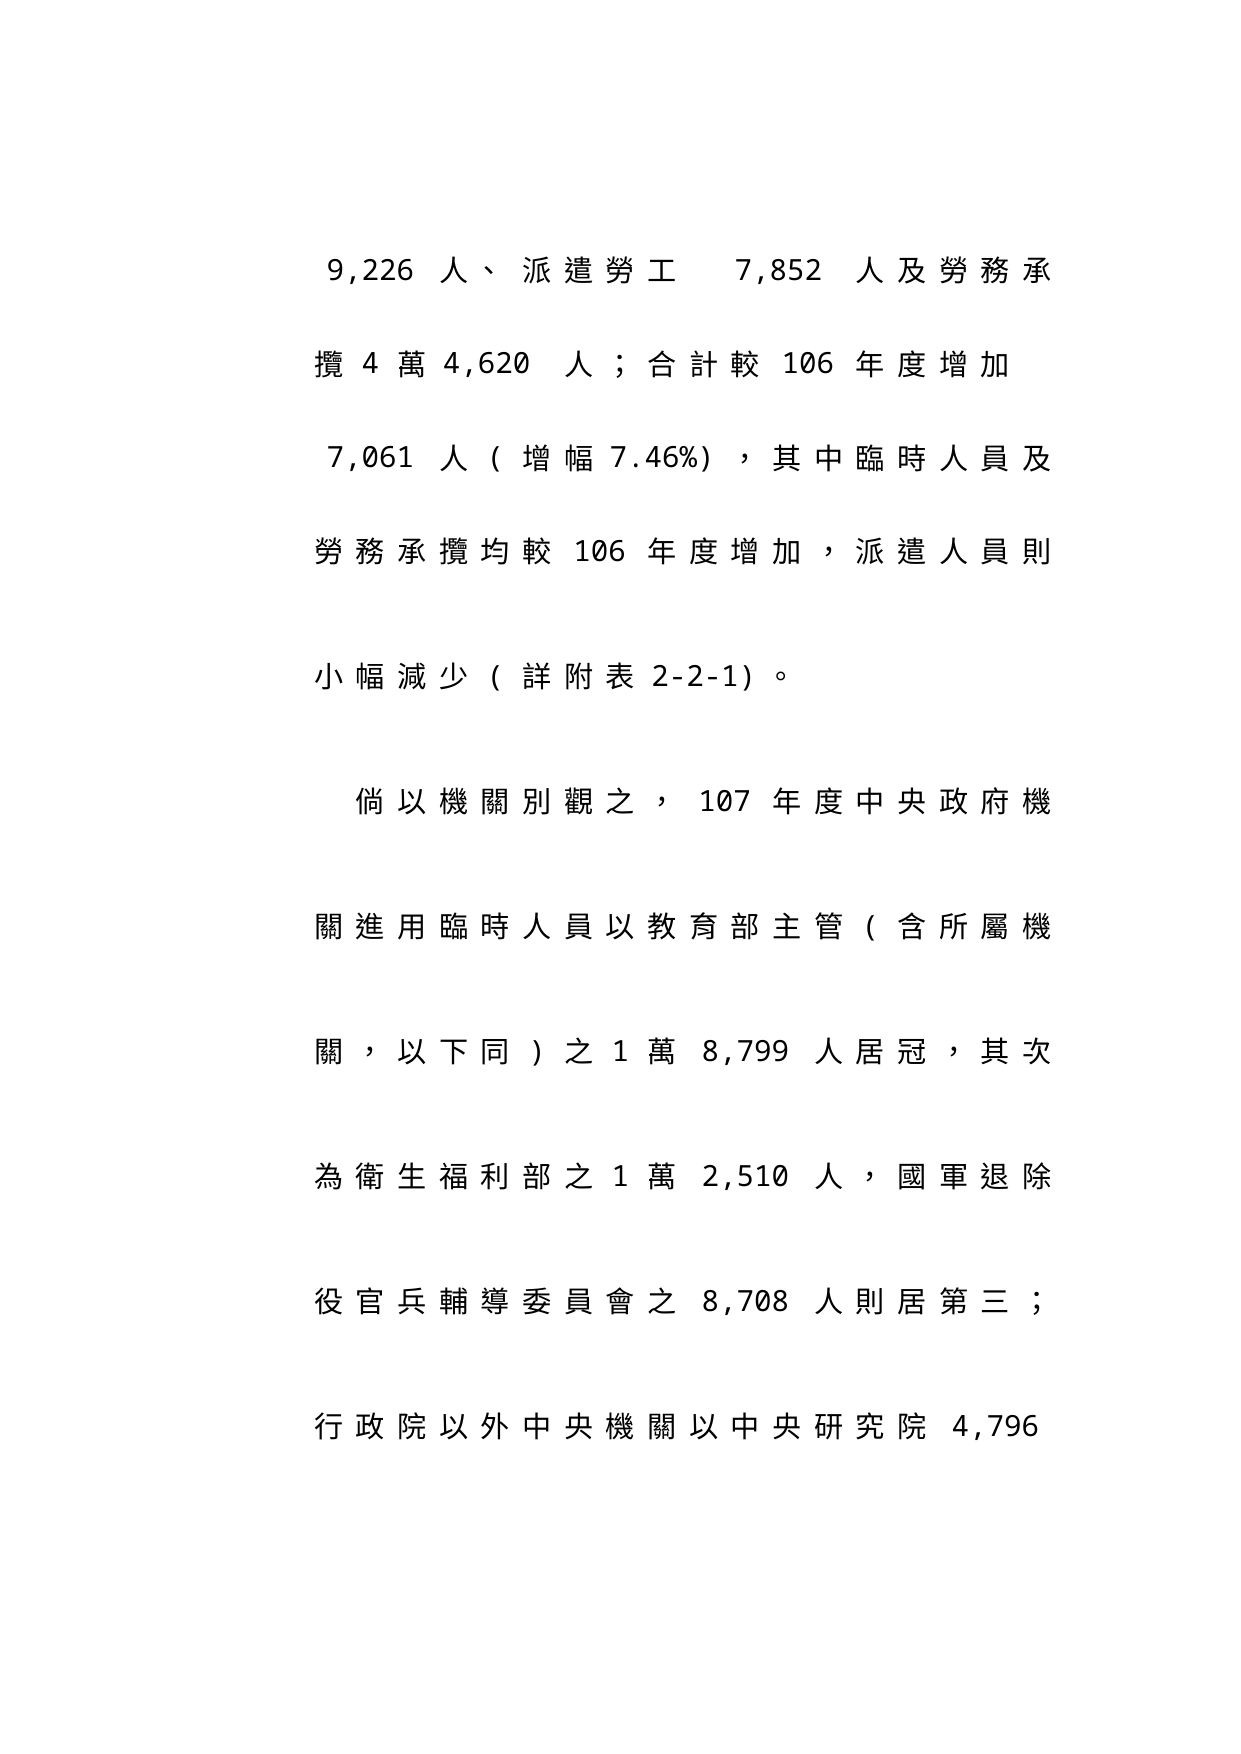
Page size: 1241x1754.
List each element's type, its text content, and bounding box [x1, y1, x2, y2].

text 倘以機關別觀之，107年度中央政府機關進用臨時人員以教育部主管(含所屬機關，以下同)之1萬8,799人居冠，其次為衛生福利部之1萬2,510人，國軍退除役官兵輔導委員會之8,708人則居第三；行政院以外中央機關以中央研究院4,796 [271, 727, 1058, 1477]
text 依行政院主計總處公布「107年人力運用調查報告」，107年度國內從事非典型（部分時間、臨時性或人力派遣）工作者已達81.4萬人，占全體就業人口7.13%，平均年增1個百分點左右。在公部門方面，按人事行政總處官網「委外及非典型人力運用專區」公布統計資料，截至107 年底止，中央機關(構)學校運用非典型人力總計10萬1,698 人，分別為臨時人員4萬9,226人、派遣勞工 7,852 人及勞務承攬4萬4,620 人；合計較106年度增加7,061人(增幅7.46%)，其中臨時人員及勞務承攬均較106年度增加，派遣人員則小幅減少(詳附表2-2-1)。 [271, 227, 1058, 727]
